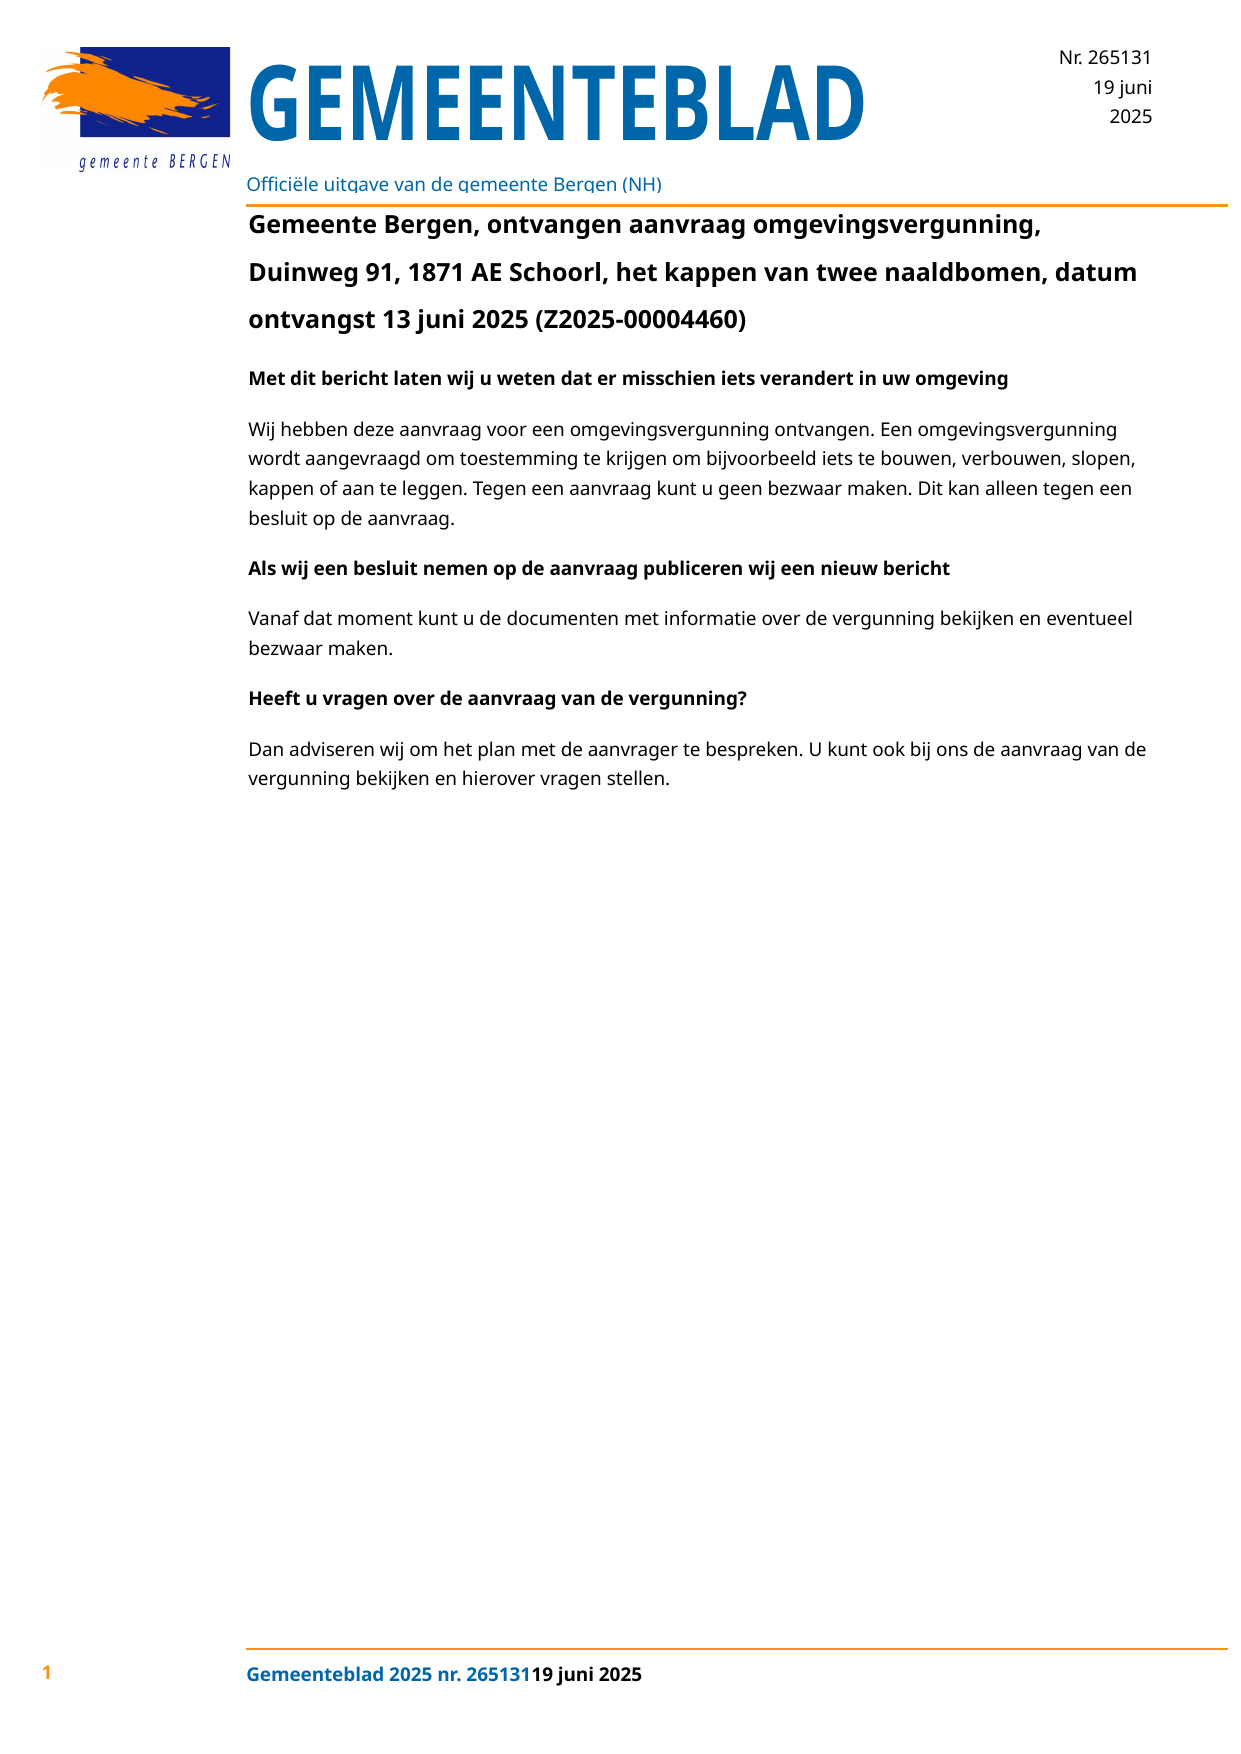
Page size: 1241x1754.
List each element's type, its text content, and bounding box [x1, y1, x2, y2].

text Dan adviseren wij om het plan met de aanvrager te bespreken. U kunt ook bij ons de aanvraag van de vergunning bekijken en hierover vragen stellen. [248, 736, 1152, 791]
text Als wij een besluit nemen op de aanvraag publiceren wij een nieuw bericht [248, 555, 1152, 581]
text Wij hebben deze aanvraag voor een omgevingsvergunning ontvangen. Een omgevingsvergunning wordt aangevraagd om toestemming te krijgen om bijvoorbeeld iets te bouwen, verbouwen, slopen, kappen of aan te leggen. Tegen een aanvraag kunt u geen bezwaar maken. Dit kan alleen tegen een besluit op de aanvraag. [248, 416, 1152, 530]
text Gemeente Bergen, ontvangen aanvraag omgevingsvergunning, Duinweg 91, 1871 AE Schoorl, het kappen van twee naaldbomen, datum ontvangst 13 juni 2025 (Z2025-00004460) [248, 207, 1152, 336]
text Met dit bericht laten wij u weten dat er misschien iets verandert in uw omgeving [248, 366, 1152, 391]
text Vanaf dat moment kunt u de documenten met informatie over de vergunning bekijken en eventueel bezwaar maken. [248, 606, 1152, 661]
text Heeft u vragen over de aanvraag van de vergunning? [248, 686, 1152, 711]
picture [41, 47, 231, 172]
